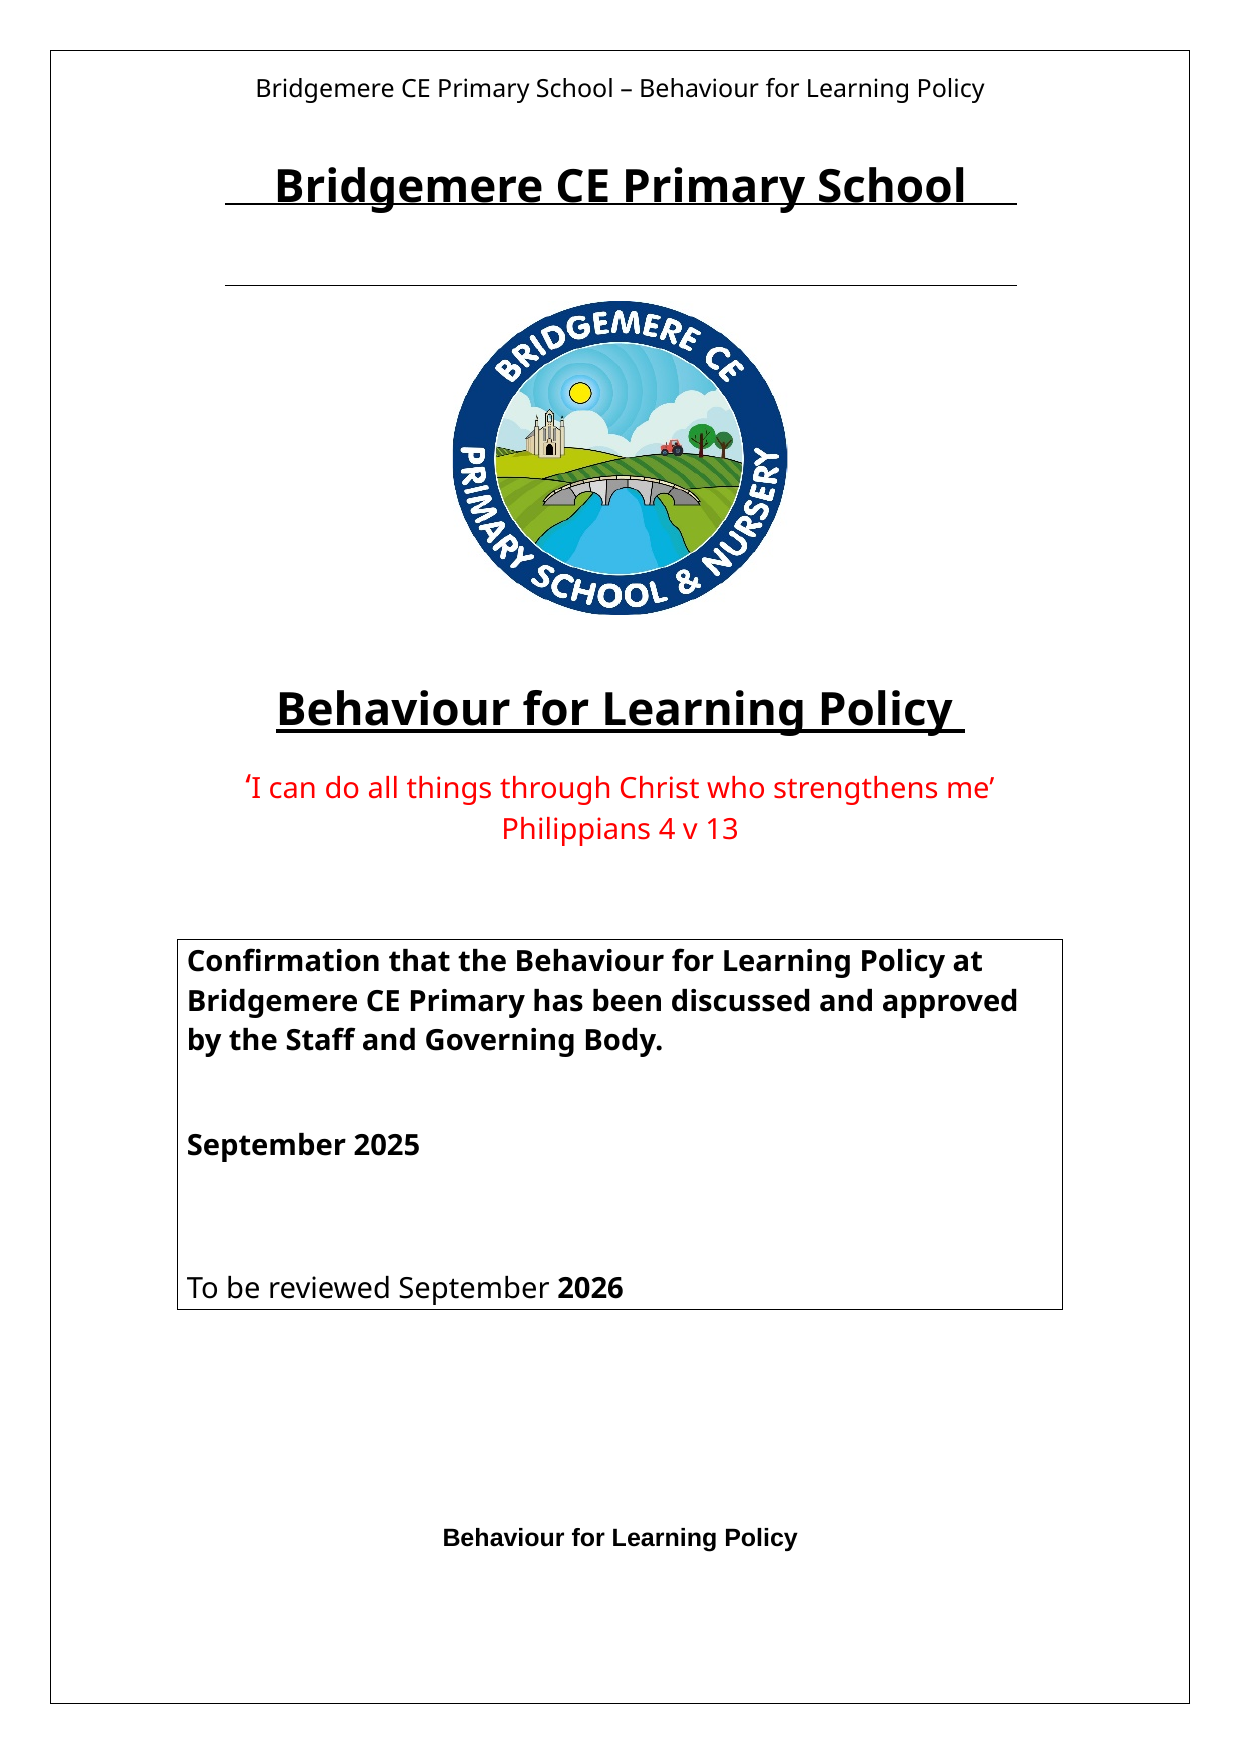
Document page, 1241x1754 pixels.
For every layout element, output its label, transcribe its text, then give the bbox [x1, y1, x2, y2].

text Confirmation that the Behaviour for Learning Policy at Bridgemere CE Primary has been discussed and approved by the Staff and Governing Body. [178, 940, 1062, 1059]
text ‘I can do all things through Christ who strengthens me’ [177, 763, 1063, 809]
text Philippians 4 v 13 [177, 809, 1063, 848]
text Behaviour for Learning Policy [177, 677, 1063, 739]
text Behaviour for Learning Policy [177, 1523, 1063, 1552]
text Bridgemere CE Primary School [177, 153, 1063, 215]
text September 2025 [178, 1123, 1062, 1164]
text To be reviewed September 2026 [178, 1266, 1062, 1309]
